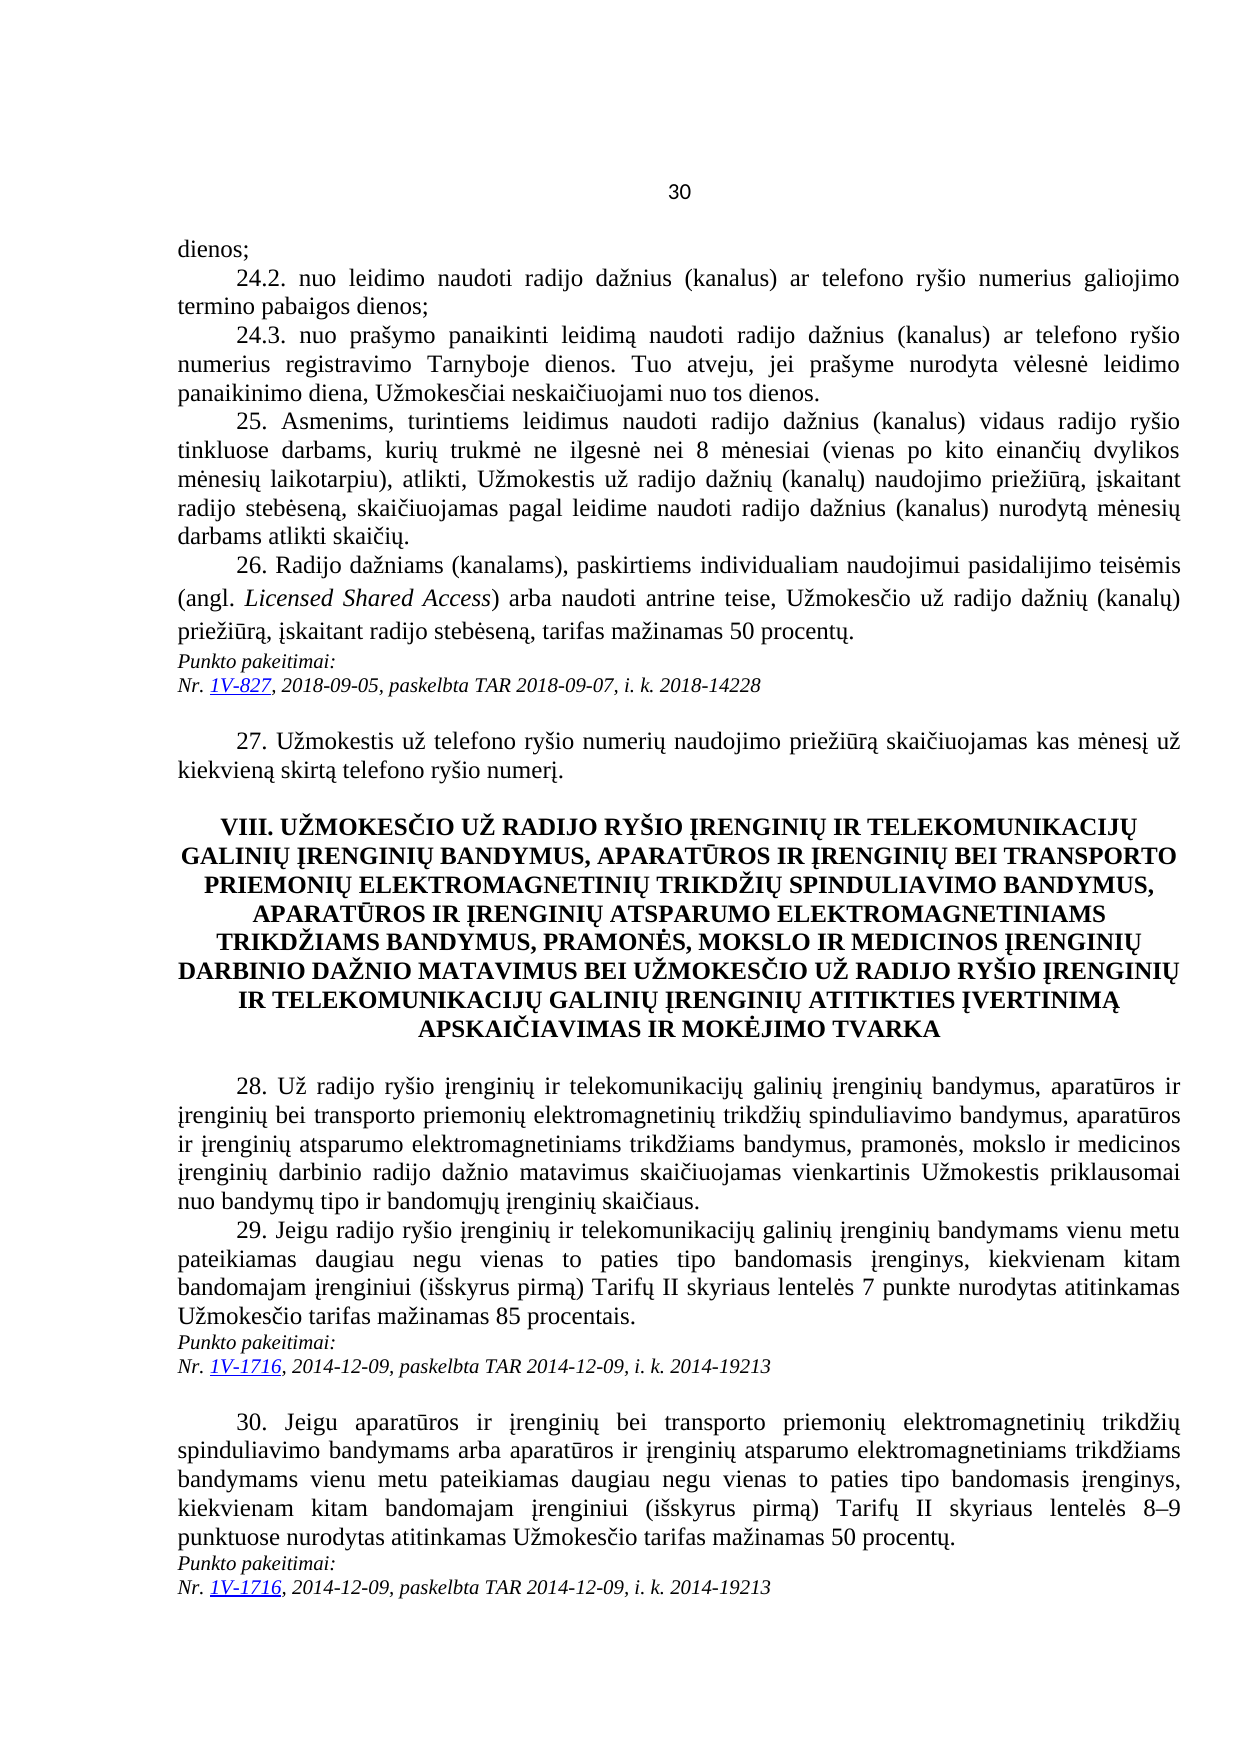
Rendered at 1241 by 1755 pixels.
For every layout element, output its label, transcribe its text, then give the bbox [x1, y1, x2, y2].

text 30. Jeigu aparatūros ir įrenginių bei transporto priemonių elektromagnetinių trikdžių spinduliavimo bandymams arba aparatūros ir įrenginių atsparumo elektromagnetiniams trikdžiams bandymams vienu metu pateikiamas daugiau negu vienas to paties tipo bandomasis įrenginys, kiekvienam kitam bandomajam įrenginiui (išskyrus pirmą) Tarifų II skyriaus lentelės 8–9 punktuose nurodytas atitinkamas Užmokesčio tarifas mažinamas 50 procentų. [177, 1407, 1181, 1551]
text dienos; [177, 234, 1181, 263]
text Punkto pakeitimai: [177, 1551, 1181, 1574]
text 28. Už radijo ryšio įrenginių ir telekomunikacijų galinių įrenginių bandymus, aparatūros ir įrenginių bei transporto priemonių elektromagnetinių trikdžių spinduliavimo bandymus, aparatūros ir įrenginių atsparumo elektromagnetiniams trikdžiams bandymus, pramonės, mokslo ir medicinos įrenginių darbinio radijo dažnio matavimus skaičiuojamas vienkartinis Užmokestis priklausomai nuo bandymų tipo ir bandomųjų įrenginių skaičiaus. [177, 1071, 1181, 1215]
text Punkto pakeitimai: [177, 649, 1181, 673]
text 24.3. nuo prašymo panaikinti leidimą naudoti radijo dažnius (kanalus) ar telefono ryšio numerius registravimo Tarnyboje dienos. Tuo atveju, jei prašyme nurodyta vėlesnė leidimo panaikinimo diena, Užmokesčiai neskaičiuojami nuo tos dienos. [177, 320, 1181, 406]
text 26. Radijo dažniams (kanalams), paskirtiems individualiam naudojimui pasidalijimo teisėmis (angl. Licensed Shared Access) arba naudoti antrine teise, Užmokesčio už radijo dažnių (kanalų) priežiūrą, įskaitant radijo stebėseną, tarifas mažinamas 50 procentų. [177, 550, 1181, 645]
text 27. Užmokestis už telefono ryšio numerių naudojimo priežiūrą skaičiuojamas kas mėnesį už kiekvieną skirtą telefono ryšio numerį. [177, 726, 1181, 784]
text Nr. 1V-1716, 2014-12-09, paskelbta TAR 2014-12-09, i. k. 2014-19213 [177, 1354, 1181, 1378]
text Nr. 1V-1716, 2014-12-09, paskelbta TAR 2014-12-09, i. k. 2014-19213 [177, 1574, 1181, 1599]
text VIII. UŽMOKESČIO UŽ RADIJO RYŠIO ĮRENGINIŲ IR TELEKOMUNIKACIJŲ GALINIŲ ĮRENGINIŲ bandymus, aparatūros ir ĮRENGINIŲ bei transporto priemonių ELEKTROMAGNETINIų trikdžių spinduliavimo BANDYMUS, aparatūros ir įrenginių atsparumo elektromagnetiniams trikdžiams bandymus, pramonės, mokslo ir medicinos įrenginių darbinio dažnio matavimus bei UŽMOKESČIO UŽ RADIJO RYŠIO ĮRENGINIŲ IR TELEKOMUNIKACIJŲ GALINIŲ ĮRENGINIŲ ATITIKTIES ĮVERTINIMĄ aPSKAIČIAVIMAS IR MOKĖJIMO TVARKA [177, 812, 1181, 1042]
text 29. Jeigu radijo ryšio įrenginių ir telekomunikacijų galinių įrenginių bandymams vienu metu pateikiamas daugiau negu vienas to paties tipo bandomasis įrenginys, kiekvienam kitam bandomajam įrenginiui (išskyrus pirmą) Tarifų II skyriaus lentelės 7 punkte nurodytas atitinkamas Užmokesčio tarifas mažinamas 85 procentais. [177, 1215, 1181, 1330]
text 24.2. nuo leidimo naudoti radijo dažnius (kanalus) ar telefono ryšio numerius galiojimo termino pabaigos dienos; [177, 263, 1181, 320]
text Nr. 1V-827, 2018-09-05, paskelbta TAR 2018-09-07, i. k. 2018-14228 [177, 673, 1181, 697]
text Punkto pakeitimai: [177, 1330, 1181, 1354]
text 25. Asmenims, turintiems leidimus naudoti radijo dažnius (kanalus) vidaus radijo ryšio tinkluose darbams, kurių trukmė ne ilgesnė nei 8 mėnesiai (vienas po kito einančių dvylikos mėnesių laikotarpiu), atlikti, Užmokestis už radijo dažnių (kanalų) naudojimo priežiūrą, įskaitant radijo stebėseną, skaičiuojamas pagal leidime naudoti radijo dažnius (kanalus) nurodytą mėnesių darbams atlikti skaičių. [177, 406, 1181, 550]
